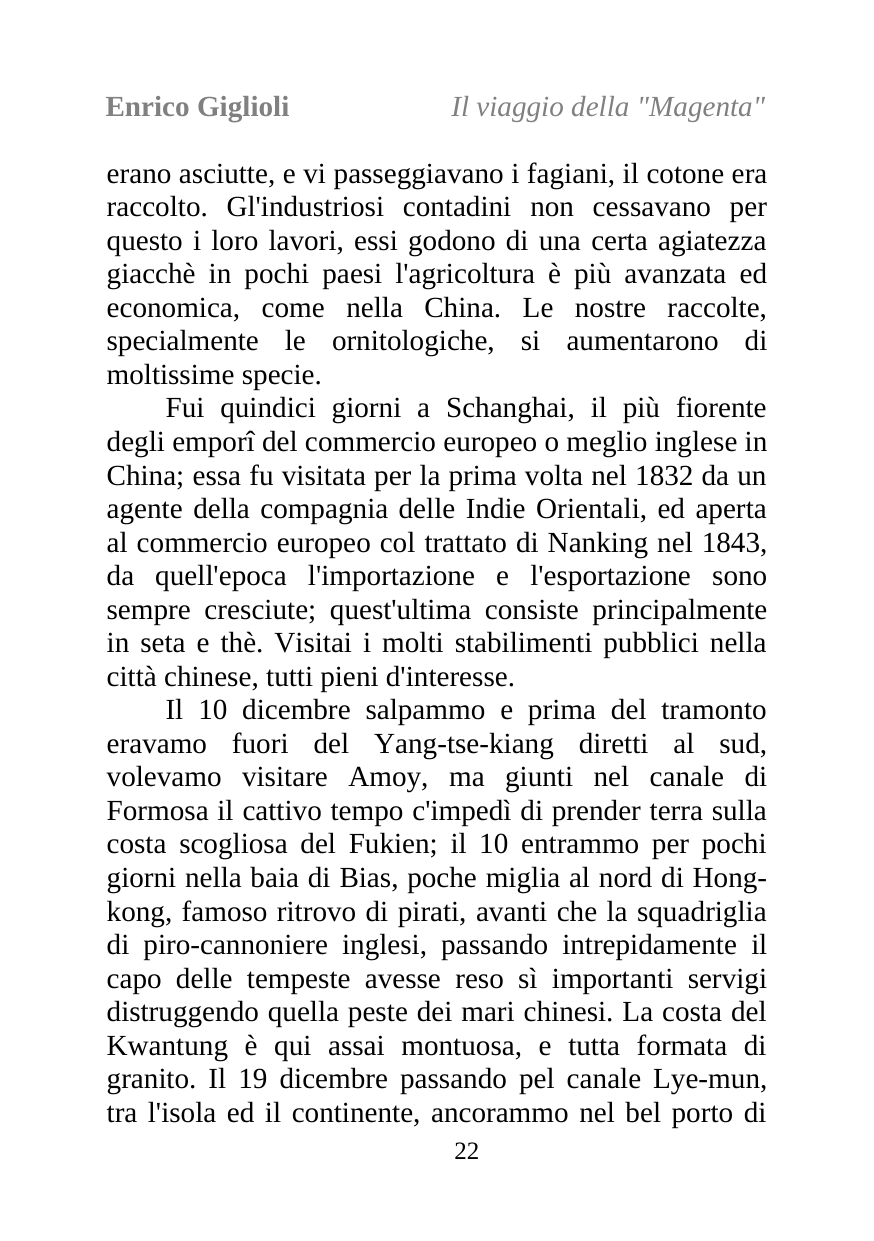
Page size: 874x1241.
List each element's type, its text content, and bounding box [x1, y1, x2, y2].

text Il 10 dicembre salpammo e prima del tramonto eravamo fuori del Yang-tse-kiang diretti al sud, volevamo visitare Amoy, ma giunti nel canale di Formosa il cattivo tempo c'impedì di prender terra sulla costa scogliosa del Fukien; il 10 entrammo per pochi giorni nella baia di Bias, poche miglia al nord di Hong-kong, famoso ritrovo di pirati, avanti che la squadriglia di piro-cannoniere inglesi, passando intrepidamente il capo delle tempeste avesse reso sì importanti servigi distruggendo quella peste dei mari chinesi. La costa del Kwantung è qui assai montuosa, e tutta formata di granito. Il 19 dicembre passando pel canale Lye-mun, tra l'isola ed il continente, ancorammo nel bel porto di [106, 692, 768, 1128]
text erano asciutte, e vi passeggiavano i fagiani, il cotone era raccolto. Gl'industriosi contadini non cessavano per questo i loro lavori, essi godono di una certa agiatezza giacchè in pochi paesi l'agricoltura è più avanzata ed economica, come nella China. Le nostre raccolte, specialmente le ornitologiche, si aumentarono di moltissime specie. [106, 156, 768, 391]
text Fui quindici giorni a Schanghai, il più fiorente degli emporî del commercio europeo o meglio inglese in China; essa fu visitata per la prima volta nel 1832 da un agente della compagnia delle Indie Orientali, ed aperta al commercio europeo col trattato di Nanking nel 1843, da quell'epoca l'importazione e l'esportazione sono sempre cresciute; quest'ultima consiste principalmente in seta e thè. Visitai i molti stabilimenti pubblici nella città chinese, tutti pieni d'interesse. [106, 391, 768, 692]
